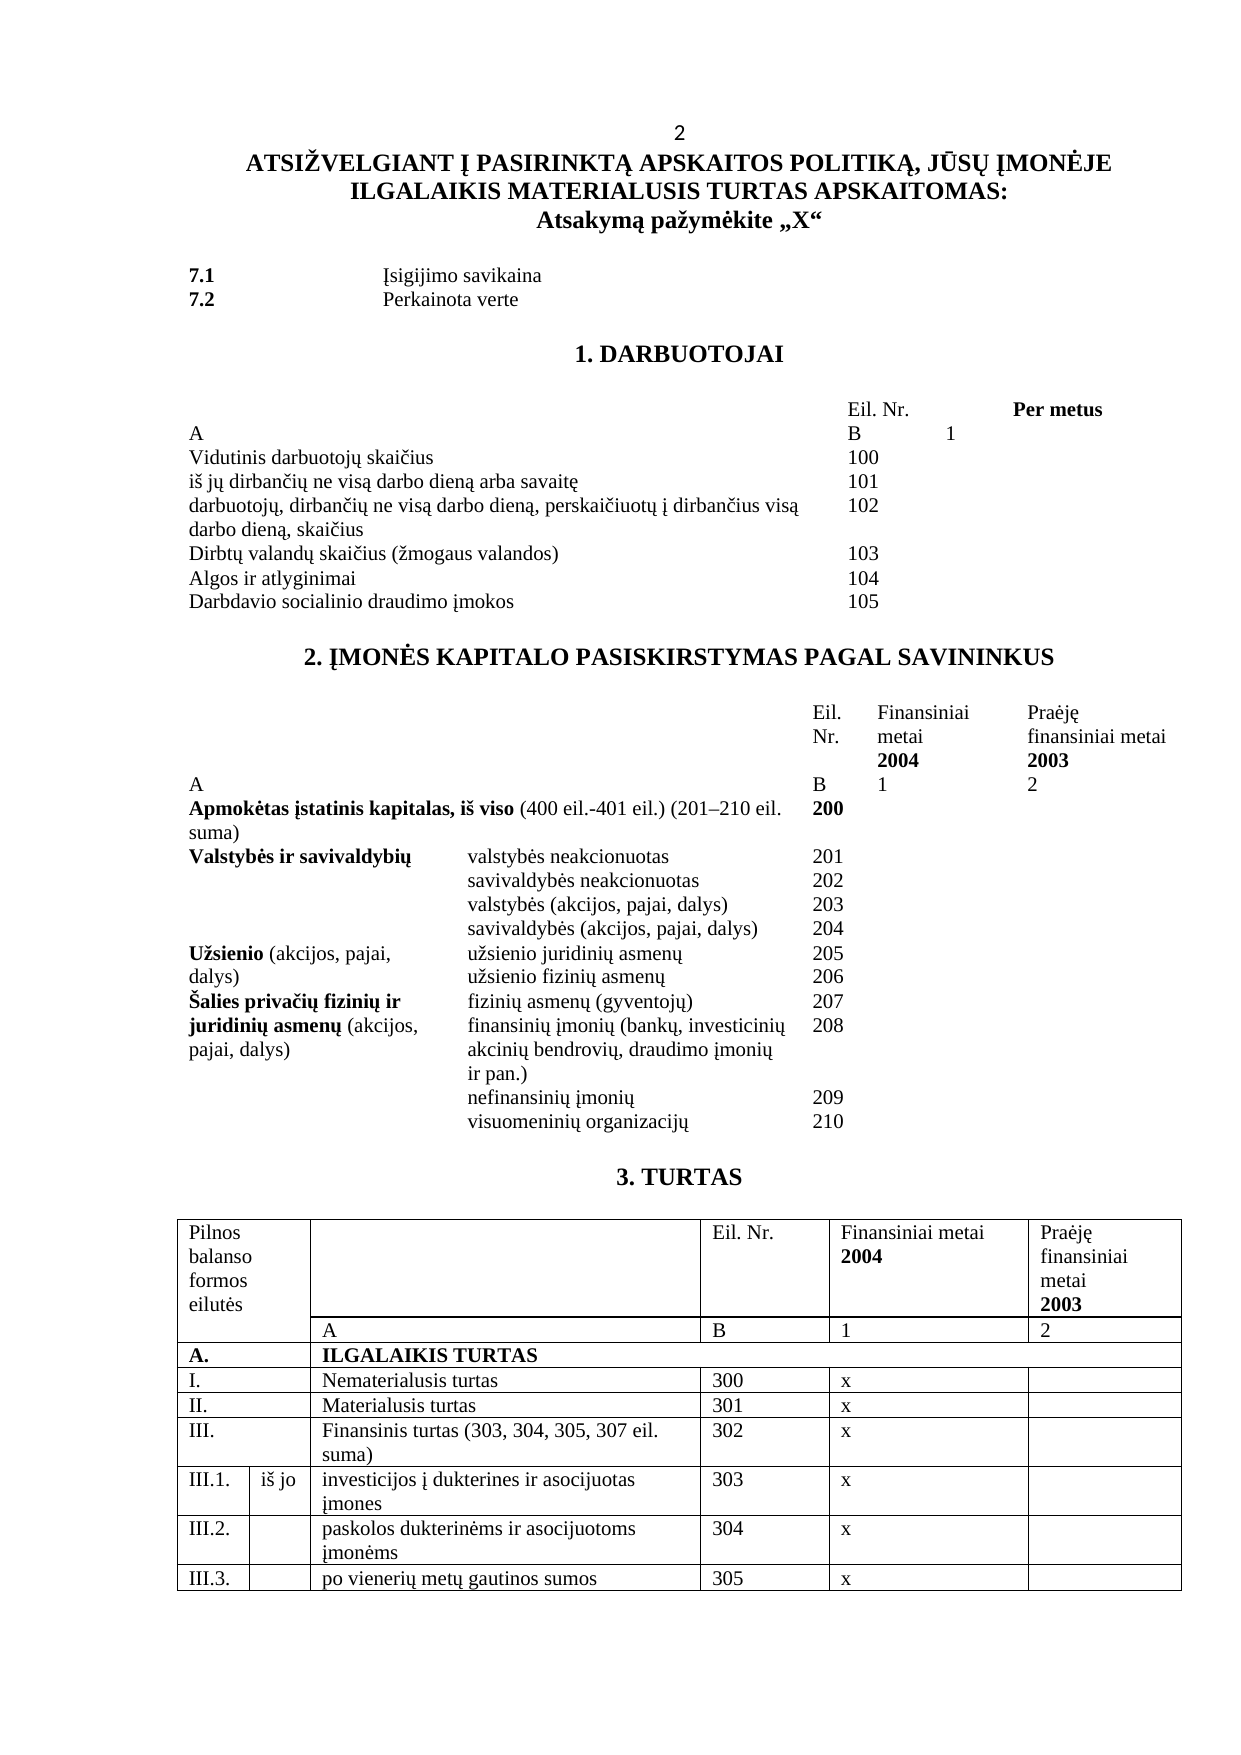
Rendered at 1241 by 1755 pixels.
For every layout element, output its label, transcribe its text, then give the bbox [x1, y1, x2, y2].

table_cell iš jų dirbančių ne visą darbo dieną arba savaitę [177, 469, 836, 493]
table_cell [866, 989, 1016, 1013]
table_cell Apmokėtas įstatinis kapitalas, iš viso (400 eil.-401 eil.) (201–210 eil. suma) [177, 796, 801, 844]
table_cell 303 [701, 1467, 829, 1515]
table_cell valstybės neakcionuotas [456, 844, 801, 868]
table_cell fizinių asmenų (gyventojų) [456, 989, 801, 1013]
table_cell B [801, 772, 866, 796]
table_cell 101 [836, 469, 934, 493]
table_cell Valstybės ir savivaldybių [177, 844, 456, 940]
table_cell visuomeninių organizacijų [456, 1109, 801, 1133]
table_cell 210 [801, 1109, 866, 1133]
table_header Praėję finansiniai metai 2003 [1016, 700, 1181, 772]
table_cell [934, 565, 1181, 589]
table_cell 100 [836, 445, 934, 469]
table_cell [1016, 892, 1181, 916]
table_cell [1016, 1085, 1181, 1109]
table_cell B [836, 421, 934, 445]
table_cell 208 [801, 1013, 866, 1085]
table_cell [1029, 1516, 1181, 1564]
table_header [177, 700, 801, 772]
table_header Eil. Nr. [701, 1220, 829, 1316]
table_cell III.2. [178, 1516, 249, 1564]
table_cell 2 [1029, 1318, 1181, 1342]
table_cell Perkainota verte [371, 287, 1105, 311]
table_cell ILGALAIKIS TURTAS [311, 1343, 1181, 1367]
text 3. TURTAS [177, 1162, 1181, 1190]
table_cell 1 [866, 772, 1016, 796]
table_cell užsienio fizinių asmenų [456, 965, 801, 988]
table_header Pilnos balanso formos eilutės [178, 1220, 310, 1342]
text Atsakymą pažymėkite „X“ [177, 205, 1181, 234]
table_cell x [830, 1393, 1028, 1417]
table_cell [1029, 1467, 1181, 1515]
table_cell [1016, 844, 1181, 868]
table_cell x [830, 1565, 1028, 1589]
table_cell 201 [801, 844, 866, 868]
table_cell III.1. [178, 1467, 249, 1515]
table_cell paskolos dukterinėms ir asocijuotoms įmonėms [311, 1516, 700, 1564]
table_cell [866, 844, 1016, 868]
table_cell [866, 796, 1016, 844]
table_cell Finansinis turtas (303, 304, 305, 307 eil. suma) [311, 1418, 700, 1466]
table_cell savivaldybės (akcijos, pajai, dalys) [456, 916, 801, 940]
table_cell 209 [801, 1085, 866, 1109]
table_cell iš jo [250, 1467, 310, 1515]
table_cell 200 [801, 796, 866, 844]
table_cell [1016, 1109, 1181, 1133]
table_cell I. [178, 1368, 310, 1392]
table_cell [866, 1085, 1016, 1109]
table_cell užsienio juridinių asmenų [456, 940, 801, 964]
table_cell A [177, 772, 801, 796]
table_cell II. [178, 1393, 310, 1417]
text 2. ĮMONĖS KAPITALO PASISKIRSTYMAS PAGAL SAVININKUS [177, 642, 1181, 671]
table_cell [1016, 796, 1181, 844]
table_cell 203 [801, 892, 866, 916]
table_cell [934, 493, 1181, 541]
table_cell nefinansinių įmonių [456, 1085, 801, 1109]
table_header [311, 1220, 700, 1316]
table_cell [866, 965, 1016, 988]
table_cell 207 [801, 989, 866, 1013]
table_cell Dirbtų valandų skaičius (žmogaus valandos) [177, 541, 836, 565]
table_cell 1 [934, 421, 1181, 445]
table_cell [934, 590, 1181, 613]
table_cell Nematerialusis turtas [311, 1368, 700, 1392]
table_cell 302 [701, 1418, 829, 1466]
table_cell [1029, 1565, 1181, 1589]
table_cell po vienerių metų gautinos sumos [311, 1565, 700, 1589]
table_cell 104 [836, 565, 934, 589]
table_cell [1029, 1368, 1181, 1392]
table_cell [934, 469, 1181, 493]
table_header Įsigijimo savikaina [371, 263, 1105, 287]
table_cell x [830, 1418, 1028, 1466]
table_cell 103 [836, 541, 934, 565]
table_header Praėję finansiniai metai 2003 [1029, 1220, 1181, 1316]
table_header Eil. Nr. [836, 397, 934, 421]
table_header [1105, 263, 1181, 287]
table_header Finansiniai metai 2004 [866, 700, 1016, 772]
table_header Per metus [934, 397, 1181, 421]
table_cell 7.2 [177, 287, 371, 311]
table_cell x [830, 1516, 1028, 1564]
table_cell finansinių įmonių (bankų, investicinių akcinių bendrovių, draudimo įmonių ir pan.) [456, 1013, 801, 1085]
table_cell [866, 892, 1016, 916]
table_cell [1016, 989, 1181, 1013]
table_cell 102 [836, 493, 934, 541]
table_cell 304 [701, 1516, 829, 1564]
table_header Finansiniai metai 2004 [830, 1220, 1028, 1316]
table_cell 204 [801, 916, 866, 940]
table_cell Šalies privačių fizinių ir juridinių asmenų (akcijos, pajai, dalys) [177, 989, 456, 1133]
table_cell darbuotojų, dirbančių ne visą darbo dieną, perskaičiuotų į dirbančius visą darbo dieną, skaičius [177, 493, 836, 541]
table_cell 205 [801, 940, 866, 964]
table_cell 300 [701, 1368, 829, 1392]
table_cell A [311, 1318, 700, 1342]
table_cell Vidutinis darbuotojų skaičius [177, 445, 836, 469]
table_cell [1029, 1418, 1181, 1466]
table_cell [1016, 868, 1181, 892]
table_cell [934, 445, 1181, 469]
table_cell B [701, 1318, 829, 1342]
table_cell III.3. [178, 1565, 249, 1589]
table_cell 105 [836, 590, 934, 613]
table_cell [934, 541, 1181, 565]
table_cell Darbdavio socialinio draudimo įmokos [177, 590, 836, 613]
table_cell [1016, 1013, 1181, 1085]
table_cell 1 [830, 1318, 1028, 1342]
table_cell [866, 940, 1016, 964]
table_cell [1029, 1393, 1181, 1417]
table_cell [1016, 940, 1181, 964]
table_header [177, 397, 836, 421]
table_cell [250, 1565, 310, 1589]
table_cell 202 [801, 868, 866, 892]
table_header 7.1 [177, 263, 371, 287]
table_cell [866, 916, 1016, 940]
table_cell valstybės (akcijos, pajai, dalys) [456, 892, 801, 916]
table_cell investicijos į dukterines ir asocijuotas įmones [311, 1467, 700, 1515]
table_cell [866, 1013, 1016, 1085]
table_cell [866, 1109, 1016, 1133]
table_cell 206 [801, 965, 866, 988]
table_cell 305 [701, 1565, 829, 1589]
table_cell savivaldybės neakcionuotas [456, 868, 801, 892]
table_cell Materialusis turtas [311, 1393, 700, 1417]
table_header Eil. Nr. [801, 700, 866, 772]
table_cell Užsienio (akcijos, pajai, dalys) [177, 940, 456, 988]
table_cell [1016, 965, 1181, 988]
table_cell [866, 868, 1016, 892]
text 1. DARBUOTOJAI [177, 339, 1181, 368]
table_cell III. [178, 1418, 310, 1466]
table_cell [250, 1516, 310, 1564]
table_cell Algos ir atlyginimai [177, 565, 836, 589]
table_cell A. [178, 1343, 310, 1367]
table_cell x [830, 1368, 1028, 1392]
table_cell A [177, 421, 836, 445]
table_cell 2 [1016, 772, 1181, 796]
text ATSIŽVELGIANT Į PASIRINKTĄ APSKAITOS POLITIKĄ, JŪSŲ ĮMONĖJE ILGALAIKIS MATERIALUSIS TURTAS APSKAITOMAS: [177, 148, 1181, 205]
table_cell x [830, 1467, 1028, 1515]
table_cell [1016, 916, 1181, 940]
table_cell 301 [701, 1393, 829, 1417]
table_cell [1105, 287, 1181, 311]
